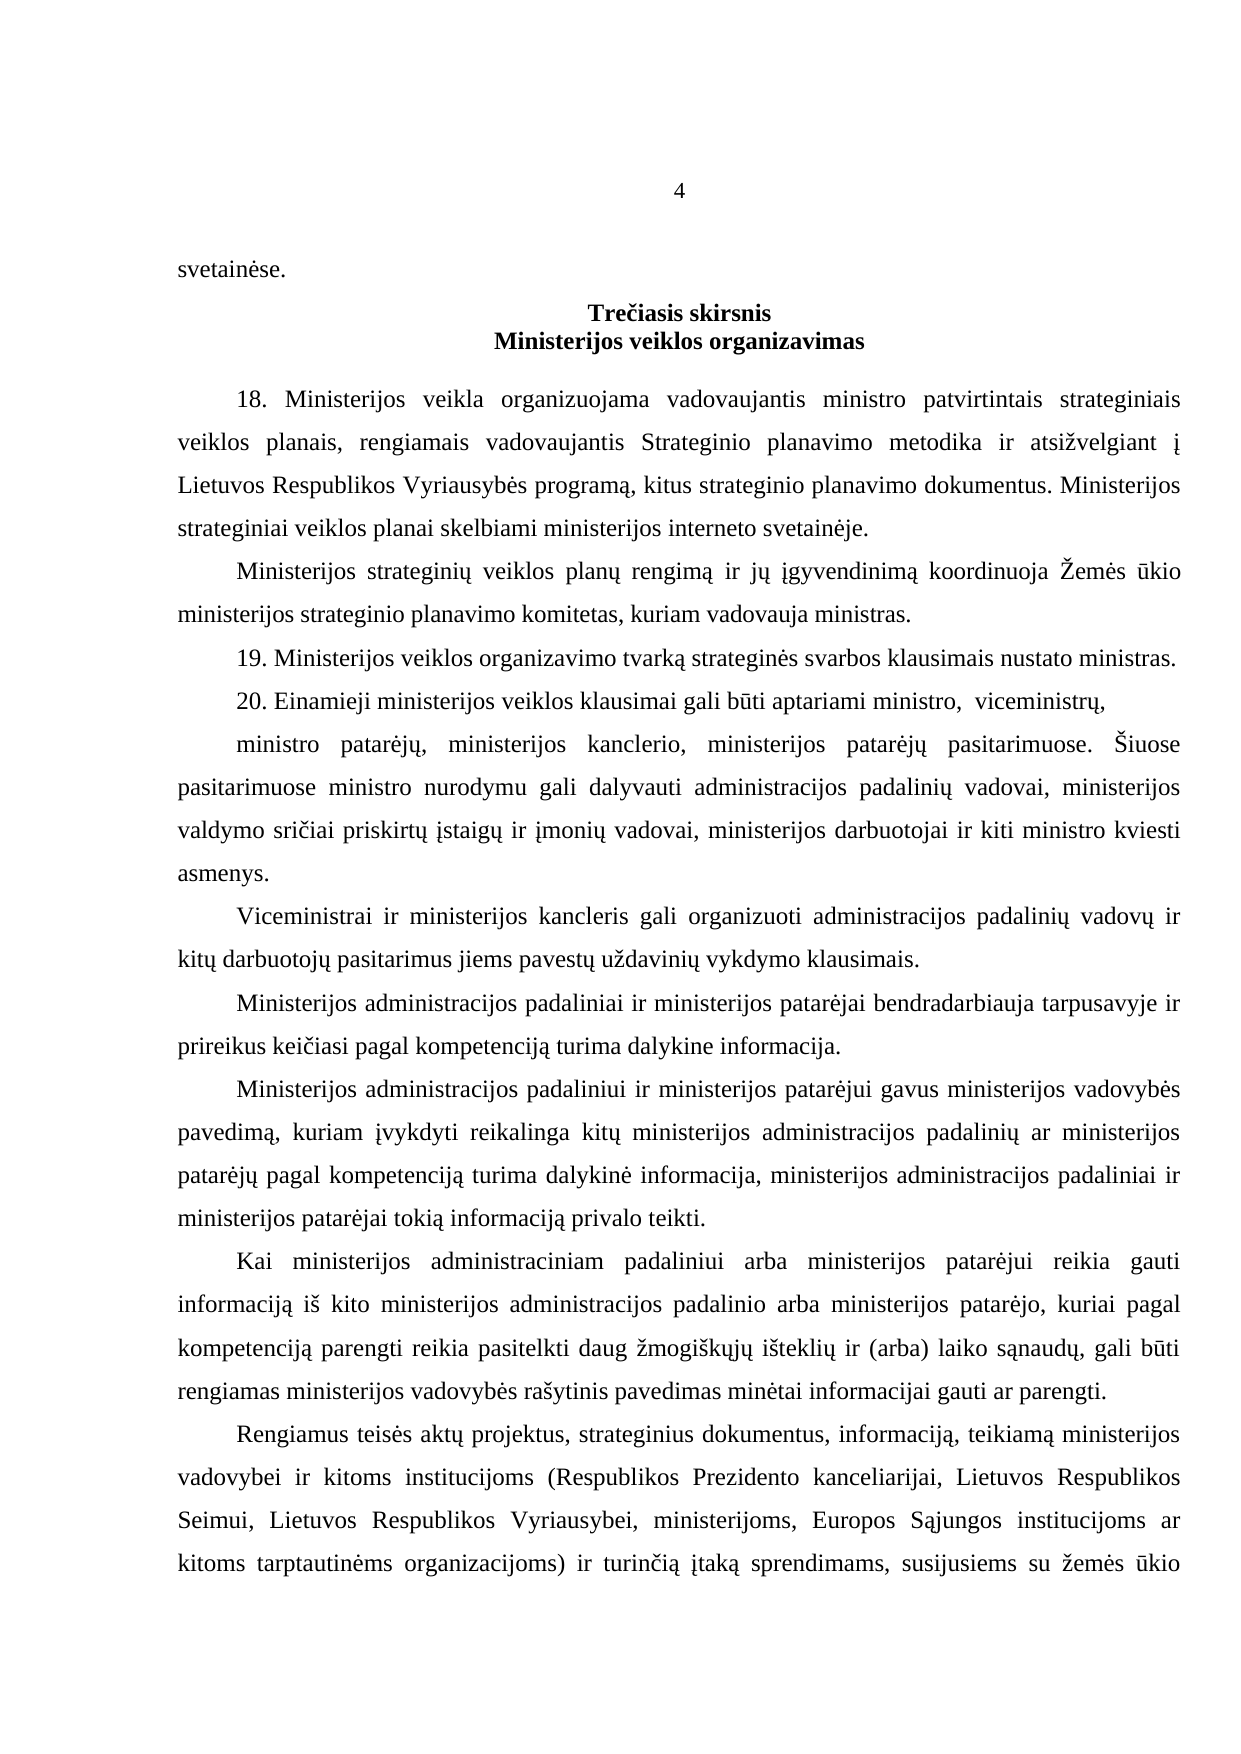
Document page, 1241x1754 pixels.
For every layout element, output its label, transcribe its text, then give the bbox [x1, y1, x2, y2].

text Rengiamus teisės aktų projektus, strateginius dokumentus, informaciją, teikiamą ministerijos vadovybei ir kitoms institucijoms (Respublikos Prezidento kanceliarijai, Lietuvos Respublikos Seimui, Lietuvos Respublikos Vyriausybei, ministerijoms, Europos Sąjungos institucijoms ar kitoms tarptautinėms organizacijoms) ir turinčią įtaką sprendimams, susijusiems su žemės ūkio [177, 1419, 1181, 1577]
text Ministerijos veiklos organizavimas [177, 326, 1181, 355]
text Viceministrai ir ministerijos kancleris gali organizuoti administracijos padalinių vadovų ir kitų darbuotojų pasitarimus jiems pavestų uždavinių vykdymo klausimais. [177, 901, 1181, 973]
text Kai ministerijos administraciniam padaliniui arba ministerijos patarėjui reikia gauti informaciją iš kito ministerijos administracijos padalinio arba ministerijos patarėjo, kuriai pagal kompetenciją parengti reikia pasitelkti daug žmogiškųjų išteklių ir (arba) laiko sąnaudų, gali būti rengiamas ministerijos vadovybės rašytinis pavedimas minėtai informacijai gauti ar parengti. [177, 1246, 1181, 1404]
text 18. Ministerijos veikla organizuojama vadovaujantis ministro patvirtintais strateginiais veiklos planais, rengiamais vadovaujantis Strateginio planavimo metodika ir atsižvelgiant į Lietuvos Respublikos Vyriausybės programą, kitus strateginio planavimo dokumentus. Ministerijos strateginiai veiklos planai skelbiami ministerijos interneto svetainėje. [177, 384, 1181, 542]
text Ministerijos strateginių veiklos planų rengimą ir jų įgyvendinimą koordinuoja Žemės ūkio ministerijos strateginio planavimo komitetas, kuriam vadovauja ministras. [177, 556, 1181, 628]
text svetainėse. [177, 254, 1181, 283]
text 19. Ministerijos veiklos organizavimo tvarką strateginės svarbos klausimais nustato ministras. [177, 643, 1181, 671]
text Ministerijos administracijos padaliniai ir ministerijos patarėjai bendradarbiauja tarpusavyje ir prireikus keičiasi pagal kompetenciją turima dalykine informacija. [177, 988, 1181, 1059]
text Trečiasis skirsnis [177, 298, 1181, 326]
text 20. Einamieji ministerijos veiklos klausimai gali būti aptariami ministro, viceministrų, [177, 686, 1181, 714]
text ministro patarėjų, ministerijos kanclerio, ministerijos patarėjų pasitarimuose. Šiuose pasitarimuose ministro nurodymu gali dalyvauti administracijos padalinių vadovai, ministerijos valdymo sričiai priskirtų įstaigų ir įmonių vadovai, ministerijos darbuotojai ir kiti ministro kviesti asmenys. [177, 729, 1181, 887]
text Ministerijos administracijos padaliniui ir ministerijos patarėjui gavus ministerijos vadovybės pavedimą, kuriam įvykdyti reikalinga kitų ministerijos administracijos padalinių ar ministerijos patarėjų pagal kompetenciją turima dalykinė informacija, ministerijos administracijos padaliniai ir ministerijos patarėjai tokią informaciją privalo teikti. [177, 1074, 1181, 1232]
